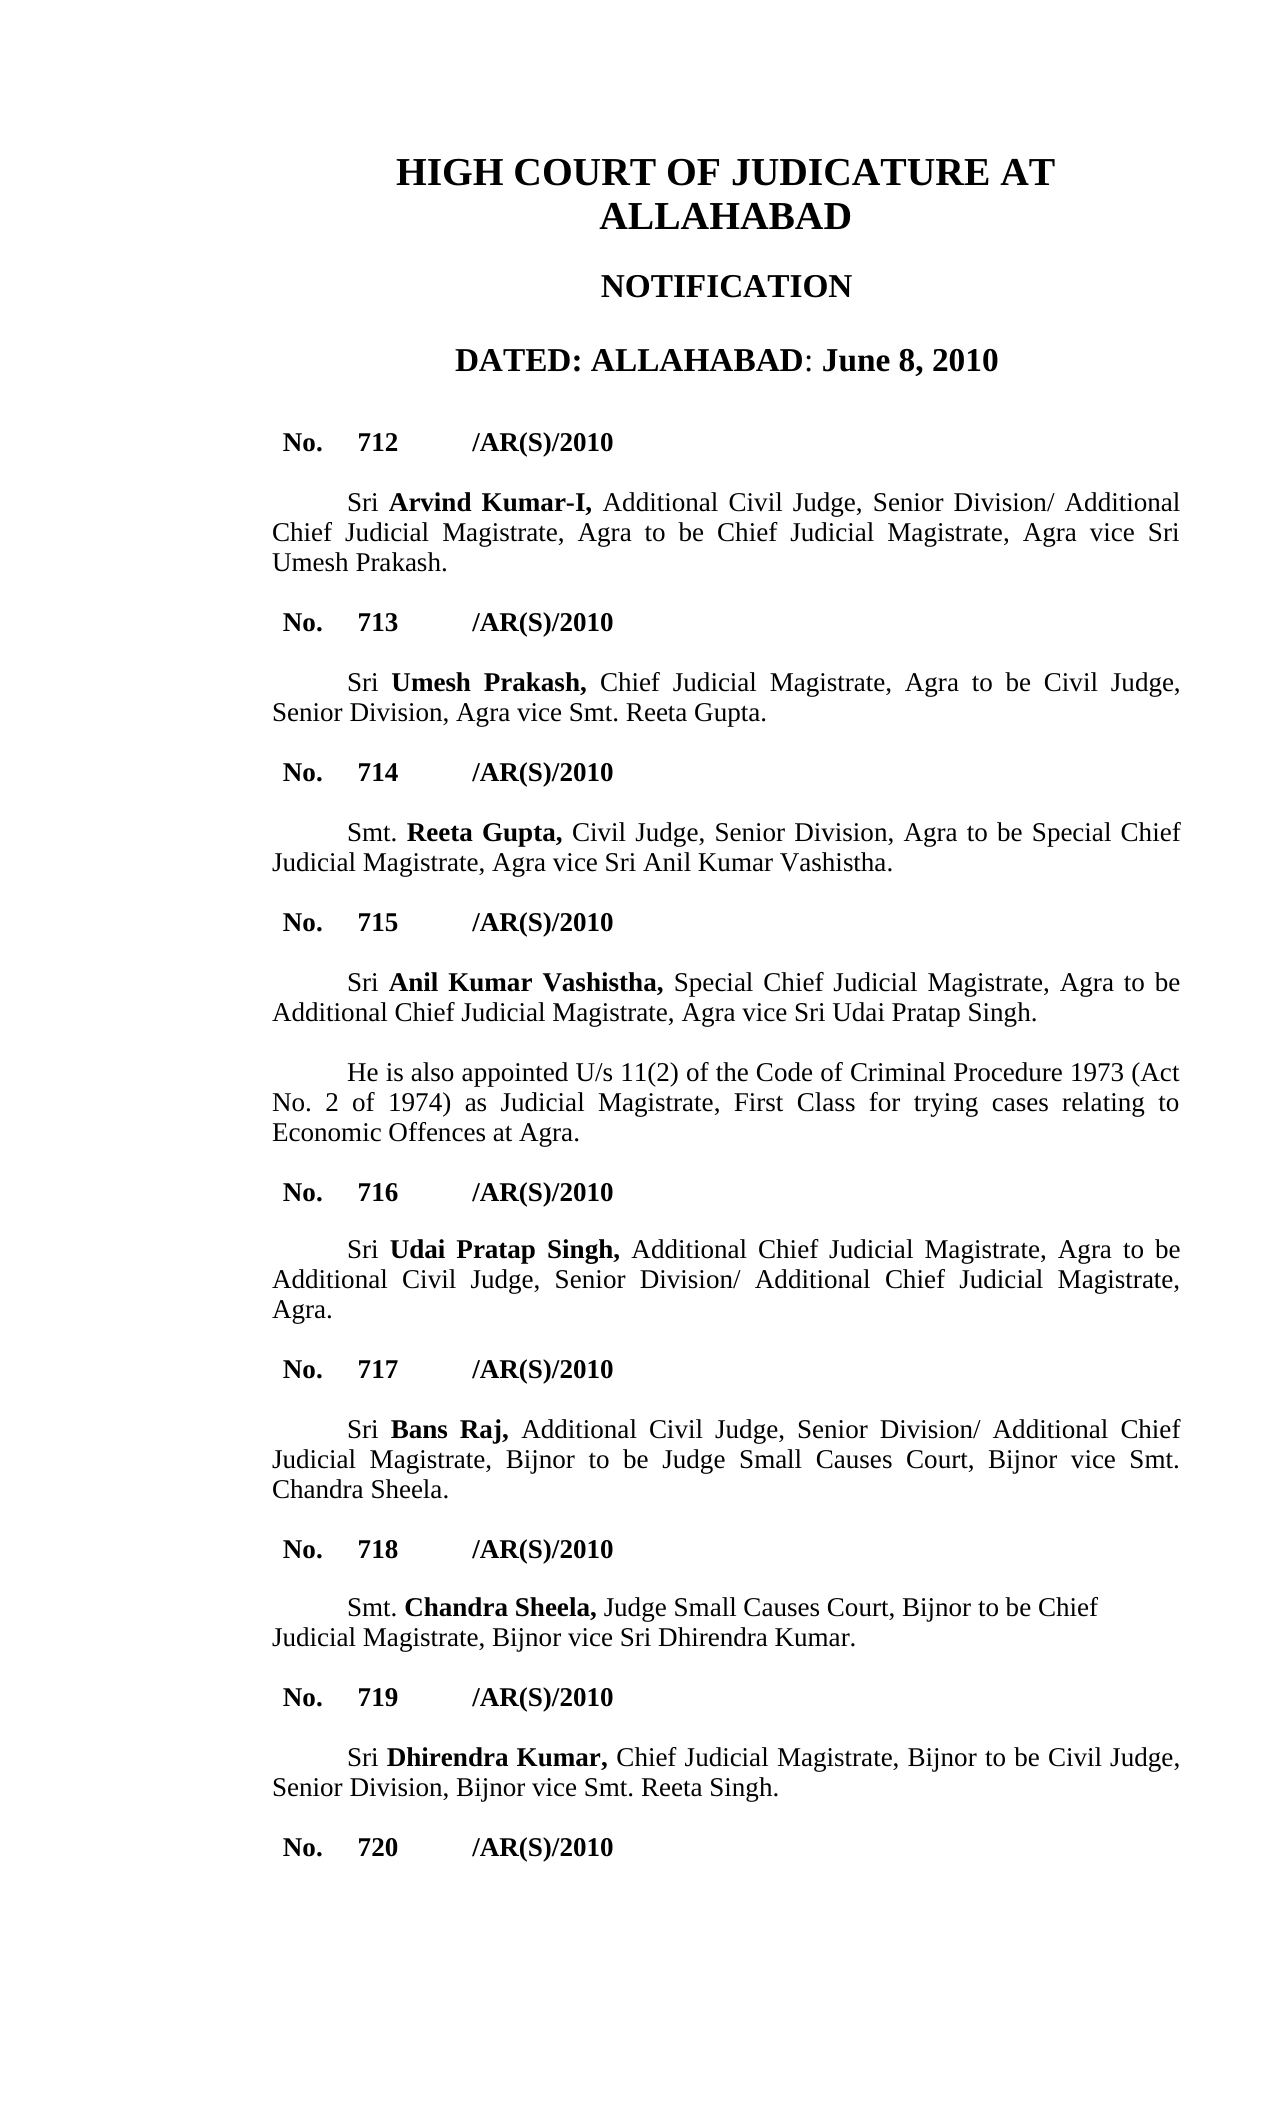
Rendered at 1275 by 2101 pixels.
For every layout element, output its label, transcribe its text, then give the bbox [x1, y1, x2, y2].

table_header /AR(S)/2010 [461, 427, 641, 457]
table_header /AR(S)/2010 [461, 1535, 641, 1564]
text He is also appointed U/s 11(2) of the Code of Criminal Procedure 1973 (Act No. 2 of 1974) as Judicial Magistrate, First Class for trying cases relating to Economic Offences at Agra. [272, 1057, 1181, 1147]
table_header 712 [346, 427, 461, 457]
table_header No. [271, 1177, 346, 1207]
table_header No. [271, 427, 346, 457]
table_header No. [271, 1535, 346, 1564]
table_header No. [271, 907, 346, 937]
table_header 718 [346, 1535, 461, 1564]
table_header 716 [346, 1177, 461, 1207]
table_header No. [271, 1682, 346, 1712]
text Sri Anil Kumar Vashistha, Special Chief Judicial Magistrate, Agra to be Additional Chief Judicial Magistrate, Agra vice Sri Udai Pratap Singh. [272, 967, 1181, 1027]
table_header /AR(S)/2010 [461, 1832, 641, 1862]
title HIGH COURT OF JUDICATURE AT ALLAHABAD [270, 150, 1181, 238]
subtitle NOTIFICATION [272, 268, 1181, 304]
table_header /AR(S)/2010 [461, 907, 641, 937]
text Smt. Reeta Gupta, Civil Judge, Senior Division, Agra to be Special Chief Judicial Magistrate, Agra vice Sri Anil Kumar Vashistha. [272, 817, 1181, 877]
table_header /AR(S)/2010 [461, 1682, 641, 1712]
table_header /AR(S)/2010 [461, 757, 641, 787]
table_header No. [271, 607, 346, 637]
table_header /AR(S)/2010 [461, 1355, 641, 1384]
text Smt. Chandra Sheela, Judge Small Causes Court, Bijnor to be Chief Judicial Magistrate, Bijnor vice Sri Dhirendra Kumar. [272, 1592, 1181, 1652]
text Sri Umesh Prakash, Chief Judicial Magistrate, Agra to be Civil Judge, Senior Division, Agra vice Smt. Reeta Gupta. [272, 667, 1181, 727]
table_header 720 [346, 1832, 461, 1862]
table_header 713 [346, 607, 461, 637]
text Sri Dhirendra Kumar, Chief Judicial Magistrate, Bijnor to be Civil Judge, Senior Division, Bijnor vice Smt. Reeta Singh. [272, 1742, 1181, 1802]
table_header 717 [346, 1355, 461, 1384]
table_header No. [271, 1832, 346, 1862]
table_header /AR(S)/2010 [461, 607, 641, 637]
text Sri Arvind Kumar-I, Additional Civil Judge, Senior Division/ Additional Chief Judicial Magistrate, Agra to be Chief Judicial Magistrate, Agra vice Sri Umesh Prakash. [272, 487, 1181, 577]
table_header 714 [346, 757, 461, 787]
text Sri Udai Pratap Singh, Additional Chief Judicial Magistrate, Agra to be Additional Civil Judge, Senior Division/ Additional Chief Judicial Magistrate, Agra. [272, 1234, 1181, 1324]
subtitle DATED: ALLAHABAD: June 8, 2010 [272, 341, 1181, 378]
table_header 719 [346, 1682, 461, 1712]
table_header No. [271, 757, 346, 787]
table_header No. [271, 1355, 346, 1384]
table_header /AR(S)/2010 [461, 1177, 641, 1207]
table_header 715 [346, 907, 461, 937]
text Sri Bans Raj, Additional Civil Judge, Senior Division/ Additional Chief Judicial Magistrate, Bijnor to be Judge Small Causes Court, Bijnor vice Smt. Chandra Sheela. [272, 1414, 1181, 1504]
